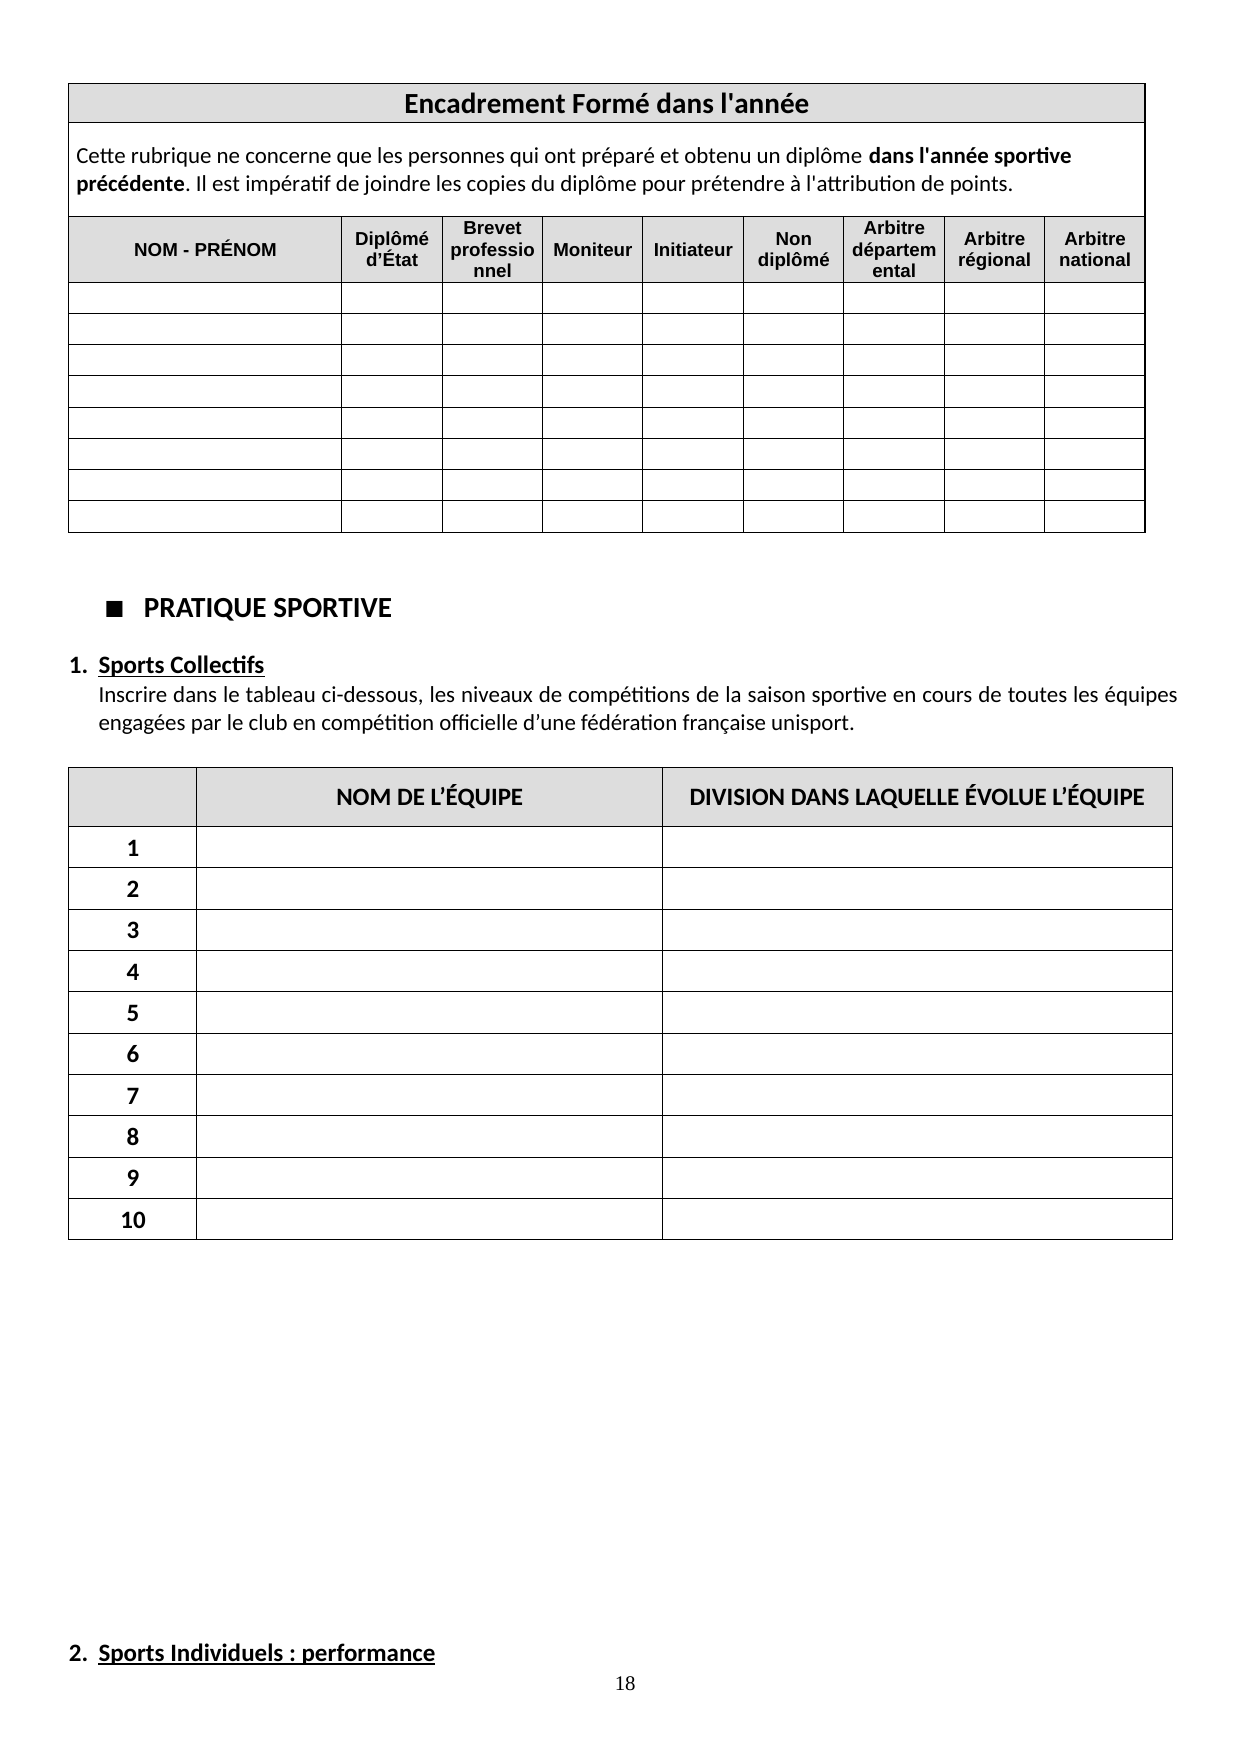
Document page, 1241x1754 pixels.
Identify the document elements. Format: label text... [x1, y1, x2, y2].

table_cell 1 [69, 827, 196, 867]
table_cell Arbitre régional [945, 217, 1044, 282]
table_cell [69, 283, 341, 313]
table_cell [663, 951, 1172, 991]
table_cell [1045, 345, 1144, 375]
table_cell [543, 345, 642, 375]
table_cell [945, 314, 1044, 344]
table_cell [197, 868, 662, 908]
table_cell 8 [69, 1116, 196, 1157]
table_cell [543, 470, 642, 500]
table_cell [443, 439, 542, 469]
table_cell [543, 501, 642, 532]
table_cell 2 [69, 868, 196, 908]
table_cell [844, 501, 944, 532]
table_cell [197, 827, 662, 867]
table_cell 4 [69, 951, 196, 991]
table_cell [744, 283, 843, 313]
table_cell NOM - PRÉNOM [69, 217, 341, 282]
table_cell [844, 314, 944, 344]
table_cell [945, 408, 1044, 438]
table_cell [945, 501, 1044, 532]
table_cell [945, 439, 1044, 469]
table_cell [342, 439, 442, 469]
table_cell [663, 1158, 1172, 1198]
table_cell [1045, 439, 1144, 469]
table_cell [663, 1199, 1172, 1239]
table_cell [663, 1116, 1172, 1157]
table_cell [1045, 314, 1144, 344]
table_cell [744, 439, 843, 469]
list PRATIQUE SPORTIVE [106, 589, 1181, 624]
table_cell Moniteur [543, 217, 642, 282]
table_cell [744, 314, 843, 344]
table_cell Encadrement Formé dans l'année [69, 84, 1144, 122]
table_cell [197, 1199, 662, 1239]
table_cell [443, 408, 542, 438]
table_cell [643, 470, 743, 500]
table_cell [744, 470, 843, 500]
table_cell [197, 992, 662, 1033]
table_cell [197, 910, 662, 950]
table_cell 5 [69, 992, 196, 1033]
table_cell [69, 470, 341, 500]
table_cell Non diplômé [744, 217, 843, 282]
table_cell [744, 345, 843, 375]
table_cell [1045, 283, 1144, 313]
table_cell [663, 827, 1172, 867]
table_cell [643, 408, 743, 438]
table_cell [844, 283, 944, 313]
table_cell [663, 992, 1172, 1033]
table_cell Arbitre national [1045, 217, 1144, 282]
table_cell [342, 408, 442, 438]
table_cell [1045, 408, 1144, 438]
table_cell [342, 470, 442, 500]
table_cell 3 [69, 910, 196, 950]
table_cell [1045, 470, 1144, 500]
table_header [69, 768, 196, 826]
table_cell [69, 314, 341, 344]
table_cell [69, 376, 341, 407]
table_cell [197, 951, 662, 991]
table_cell Cette rubrique ne concerne que les personnes qui ont préparé et obtenu un diplôme dans l'année sportive précédente. Il est impératif de joindre les copies du diplôme pour prétendre à l'attribution de points. [69, 123, 1144, 216]
table_cell [443, 314, 542, 344]
table_cell [443, 376, 542, 407]
list Sports Individuels : performance [69, 1637, 1181, 1668]
table_cell [197, 1034, 662, 1074]
table_cell Initiateur [643, 217, 743, 282]
table_cell 7 [69, 1075, 196, 1115]
table_cell [443, 470, 542, 500]
table_cell [643, 345, 743, 375]
table_cell [643, 376, 743, 407]
table_cell [844, 408, 944, 438]
table_cell [844, 439, 944, 469]
table_cell [197, 1116, 662, 1157]
table_cell Arbitre départemental [844, 217, 944, 282]
table_cell [643, 314, 743, 344]
table_cell [643, 439, 743, 469]
table_cell [945, 470, 1044, 500]
table_cell [643, 283, 743, 313]
table_cell [1045, 376, 1144, 407]
table_cell [744, 376, 843, 407]
table_cell [945, 345, 1044, 375]
table_cell [1045, 501, 1144, 532]
table_cell [443, 501, 542, 532]
table_cell [443, 283, 542, 313]
table_cell [543, 439, 642, 469]
table_cell [844, 470, 944, 500]
table_header NOM DE L’ÉQUIPE [197, 768, 662, 826]
table_header DIVISION DANS LAQUELLE ÉVOLUE L’ÉQUIPE [663, 768, 1172, 826]
table_cell [342, 314, 442, 344]
table_cell [69, 439, 341, 469]
table_cell [663, 868, 1172, 908]
table_cell 9 [69, 1158, 196, 1198]
table_cell [443, 345, 542, 375]
table_cell [342, 345, 442, 375]
table_cell [342, 283, 442, 313]
table_cell 6 [69, 1034, 196, 1074]
table_cell [663, 1075, 1172, 1115]
list Sports Collectifs [69, 650, 1181, 680]
table_cell [744, 501, 843, 532]
table_cell [543, 376, 642, 407]
table_cell [663, 1034, 1172, 1074]
table_cell Diplômé d’État [342, 217, 442, 282]
table_cell [945, 376, 1044, 407]
table_cell [69, 345, 341, 375]
table_cell [844, 345, 944, 375]
table_cell [197, 1158, 662, 1198]
table_cell [69, 501, 341, 532]
table_cell [543, 408, 642, 438]
table_cell [342, 501, 442, 532]
table_cell 10 [69, 1199, 196, 1239]
table_cell [643, 501, 743, 532]
text Inscrire dans le tableau ci-dessous, les niveaux de compétitions de la saison sportive en cours de toutes les équipes engagées par le club en compétition officielle d’une fédération française unisport. [98, 680, 1181, 736]
table_cell Brevet professionnel [443, 217, 542, 282]
table_cell [69, 408, 341, 438]
table_cell [945, 283, 1044, 313]
table_cell [543, 283, 642, 313]
table_cell [342, 376, 442, 407]
table_cell [543, 314, 642, 344]
table_cell [663, 910, 1172, 950]
table_cell [197, 1075, 662, 1115]
table_cell [844, 376, 944, 407]
table_cell [744, 408, 843, 438]
